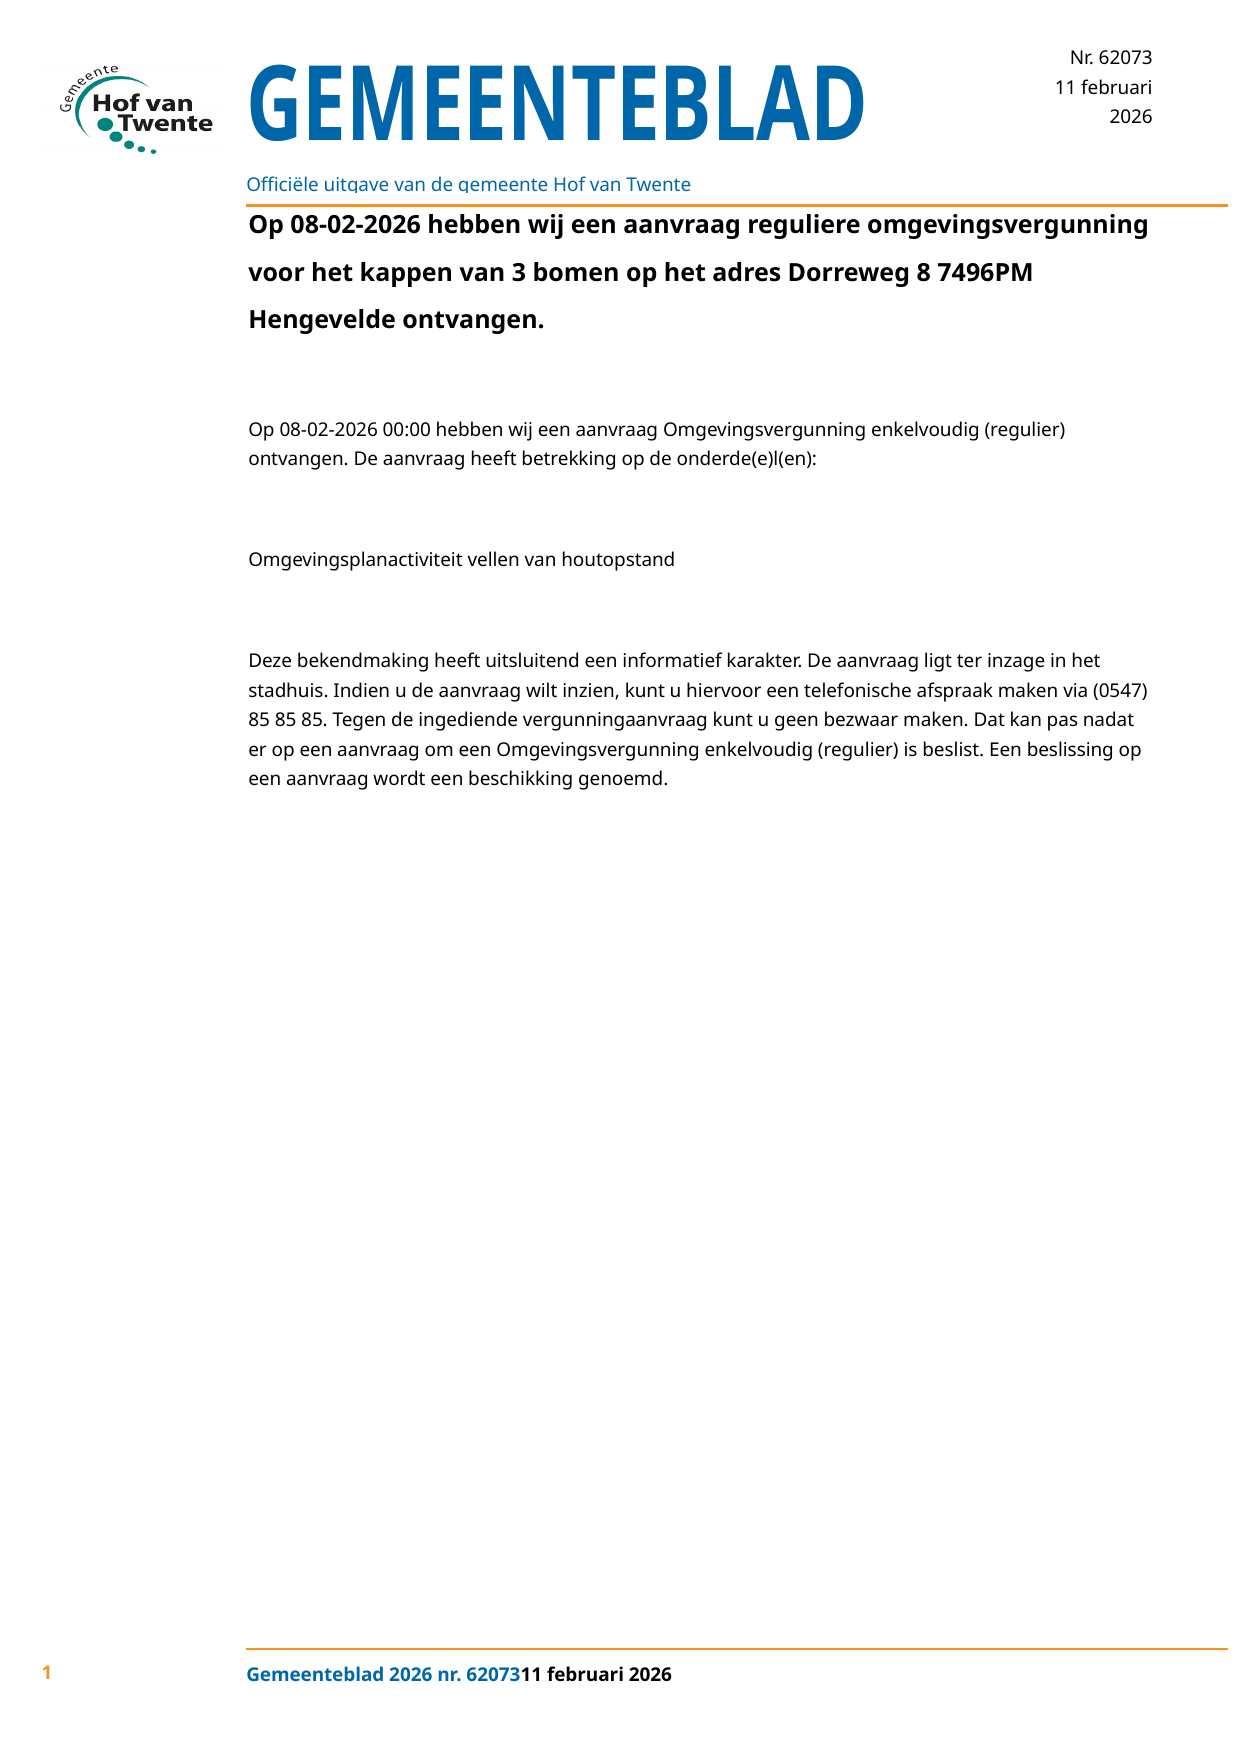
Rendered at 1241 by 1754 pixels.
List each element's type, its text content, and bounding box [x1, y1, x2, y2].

text Omgevingsplanactiviteit vellen van houtopstand [248, 546, 1152, 572]
text Deze bekendmaking heeft uitsluitend een informatief karakter. De aanvraag ligt ter inzage in het stadhuis. Indien u de aanvraag wilt inzien, kunt u hiervoor een telefonische afspraak maken via (0547) 85 85 85. Tegen de ingediende vergunningaanvraag kunt u geen bezwaar maken. Dat kan pas nadat er op een aanvraag om een Omgevingsvergunning enkelvoudig (regulier) is beslist. Een beslissing op een aanvraag wordt een beschikking genoemd. [248, 647, 1152, 791]
text Op 08-02-2026 hebben wij een aanvraag reguliere omgevingsvergunning voor het kappen van 3 bomen op het adres Dorreweg 8 7496PM Hengevelde ontvangen. [248, 207, 1152, 336]
picture [41, 47, 231, 172]
text Op 08-02-2026 00:00 hebben wij een aanvraag Omgevingsvergunning enkelvoudig (regulier) ontvangen. De aanvraag heeft betrekking op de onderde(e)l(en): [248, 416, 1152, 471]
